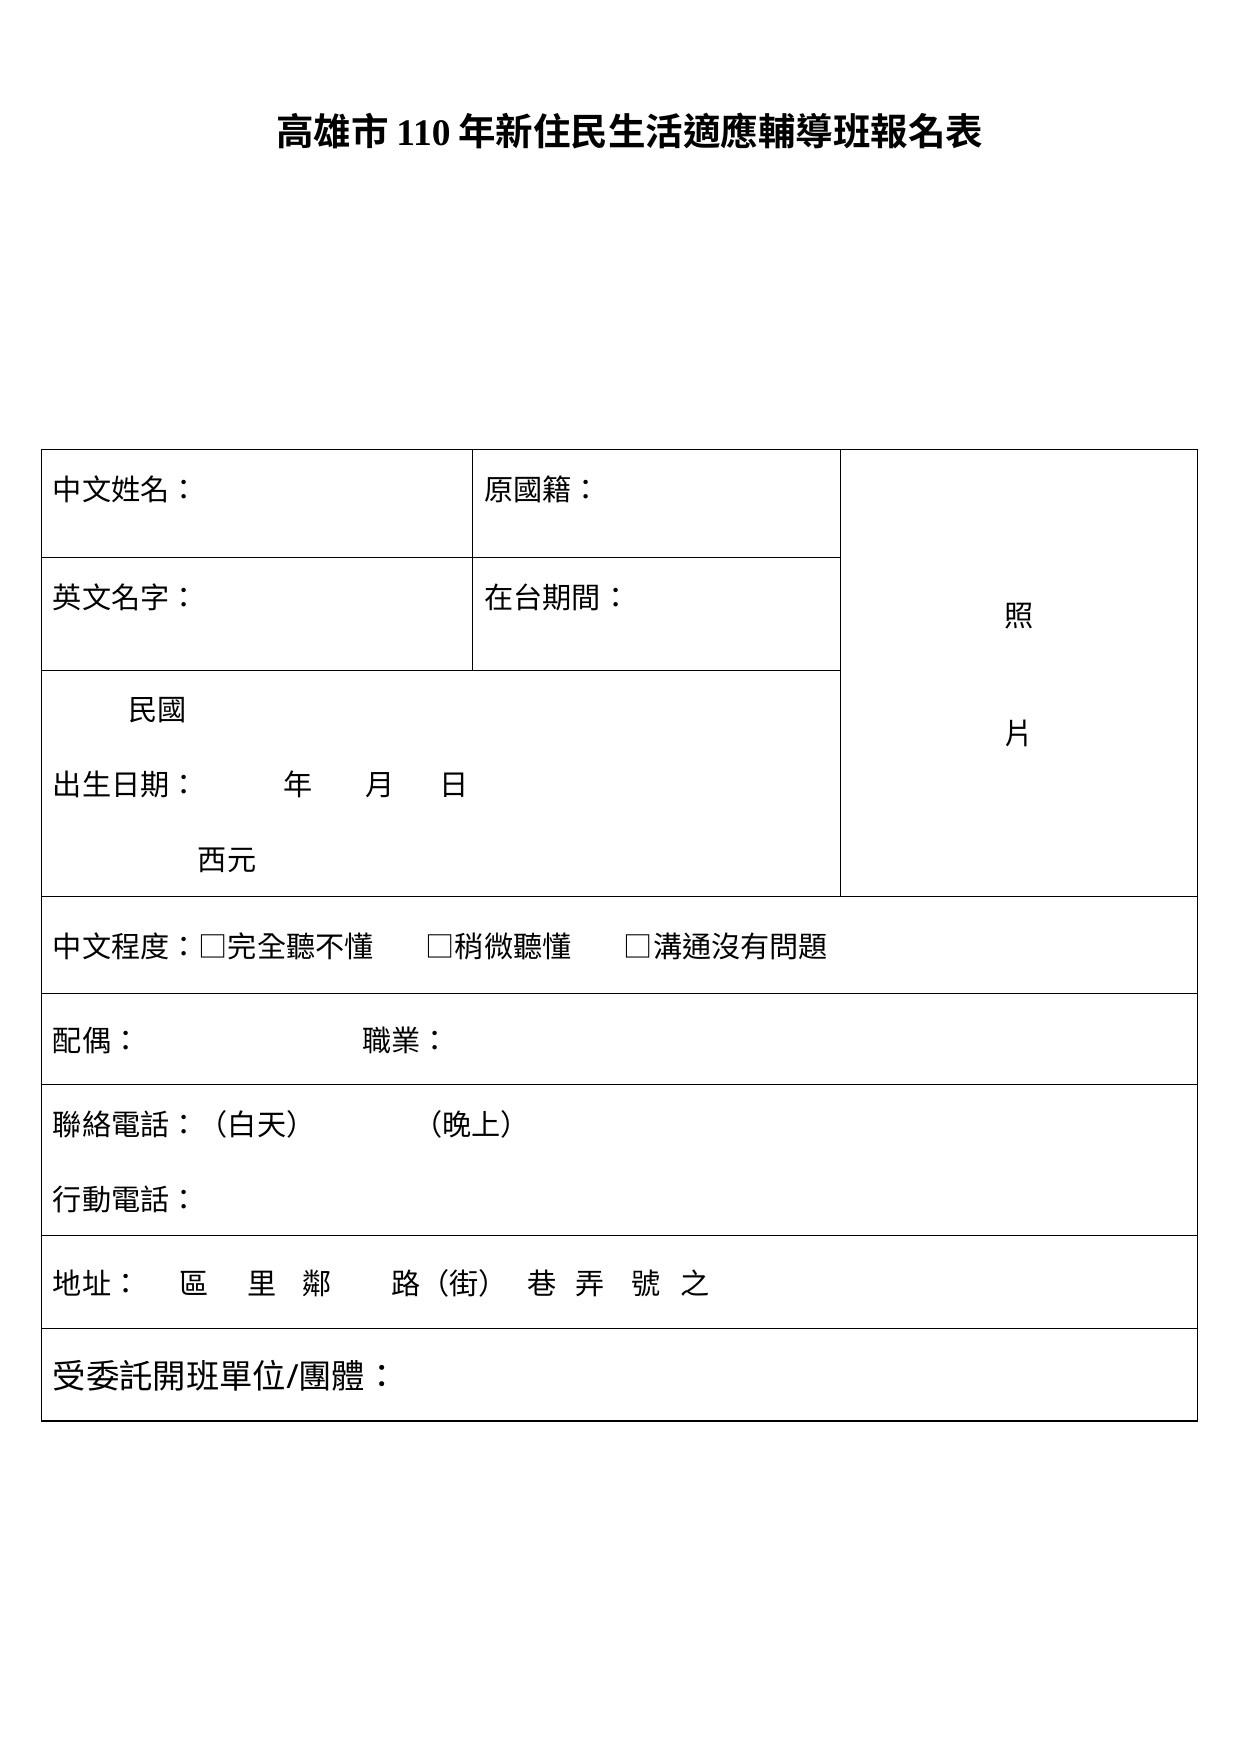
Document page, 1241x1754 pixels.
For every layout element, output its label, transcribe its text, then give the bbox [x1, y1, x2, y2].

table_cell 民國 出生日期： 年 月 日 西元 [42, 671, 840, 896]
table_header [41, 430, 1197, 449]
table_cell 原國籍： [473, 450, 840, 557]
table_cell 地址： 區 里 鄰 路（街） 巷 弄 號 之 [42, 1236, 1197, 1327]
table_cell 英文名字： [42, 558, 472, 669]
table_cell 中文程度：□完全聽不懂 □稍微聽懂 □溝通沒有問題 [42, 897, 1197, 993]
table_cell 聯絡電話：（白天） （晚上） 行動電話： [42, 1085, 1197, 1235]
table_cell 配偶： 職業： [42, 994, 1197, 1084]
table_cell 在台期間： [473, 558, 840, 669]
text 高雄市110年新住民生活適應輔導班報名表 [53, 112, 1187, 153]
table_cell 受委託開班單位/團體： [42, 1329, 1197, 1420]
table_cell 中文姓名： [42, 450, 472, 557]
table_cell 照 片 [841, 450, 1197, 896]
